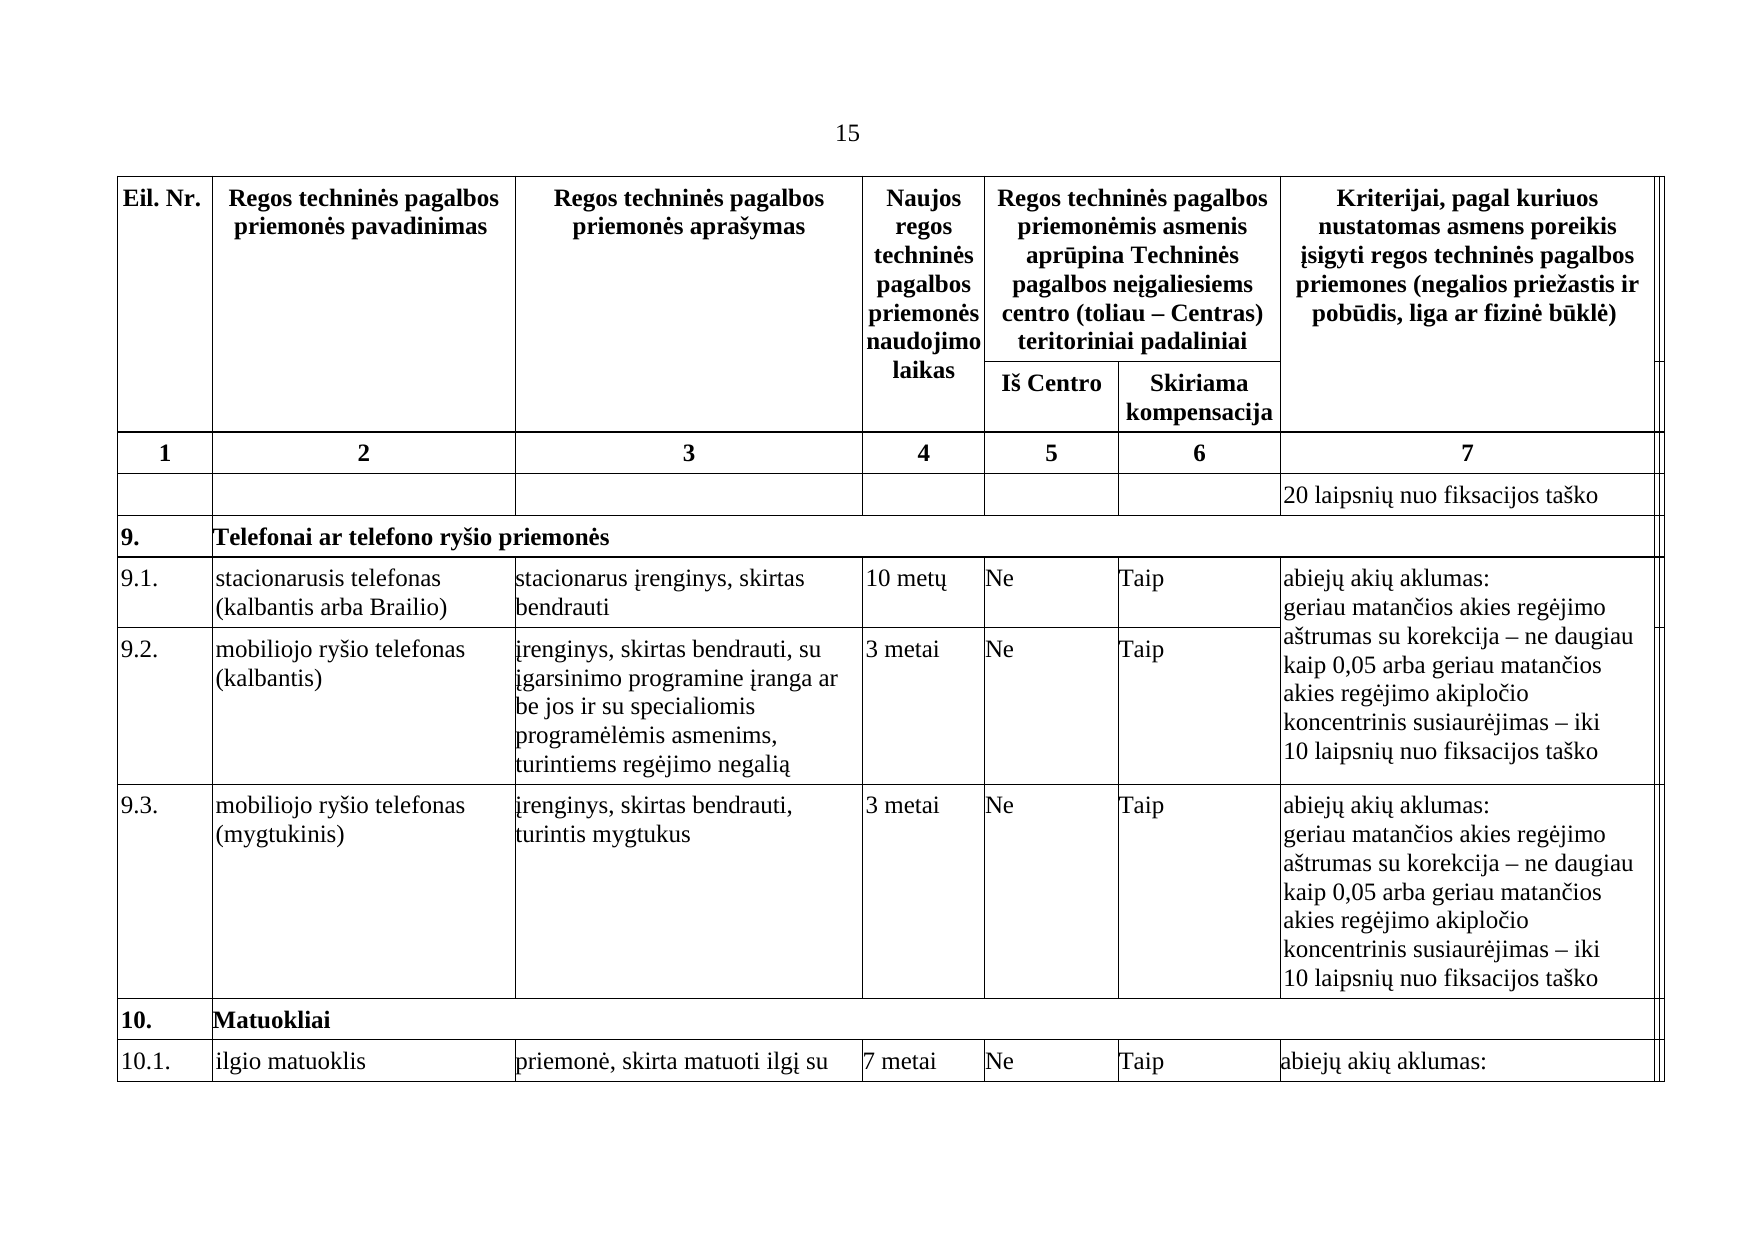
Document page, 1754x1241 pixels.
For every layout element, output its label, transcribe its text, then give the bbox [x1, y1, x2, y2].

table_cell 10.1. [118, 1040, 212, 1081]
table_cell [1655, 516, 1659, 556]
table_cell [1655, 628, 1659, 783]
table_cell abiejų akių aklumas: geriau matančios akies regėjimo aštrumas su korekcija – ne daugiau kaip 0,05 arba geriau matančios akies regėjimo akipločio koncentrinis susiaurėjimas – iki 10 laipsnių nuo fiksacijos taško [1281, 558, 1654, 783]
table_cell [1655, 433, 1659, 473]
table_cell abiejų akių aklumas: [1281, 1040, 1654, 1081]
table_cell Ne [985, 1040, 1118, 1081]
table_cell Telefonai ar telefono ryšio priemonės [213, 516, 1654, 556]
table_cell 4 [863, 433, 984, 473]
table_cell ilgio matuoklis [213, 1040, 515, 1081]
table_cell stacionarusis telefonas (kalbantis arba Brailio) [213, 558, 515, 627]
table_cell [1655, 785, 1659, 998]
table_cell [1660, 474, 1664, 515]
table_cell priemonė, skirta matuoti ilgį su [516, 1040, 862, 1081]
table_cell Taip [1119, 628, 1280, 783]
table_cell mobiliojo ryšio telefonas (mygtukinis) [213, 785, 515, 998]
table_cell 9. [118, 516, 212, 556]
table_cell [985, 474, 1118, 515]
table_cell [1660, 628, 1664, 783]
table_cell Skiriama kompensacija [1119, 362, 1280, 431]
table_cell Taip [1119, 1040, 1280, 1081]
table_cell [863, 474, 984, 515]
table_header [1655, 177, 1659, 361]
table_cell 3 metai [863, 785, 984, 998]
table_cell 9.2. [118, 628, 212, 783]
table_header Regos techninės pagalbos priemonėmis asmenis aprūpina Techninės pagalbos neįgaliesiems centro (toliau – Centras) teritoriniai padaliniai [985, 177, 1280, 361]
table_cell [1660, 516, 1664, 556]
table_cell [1660, 1040, 1664, 1081]
table_cell Taip [1119, 558, 1280, 627]
table_cell 20 laipsnių nuo fiksacijos taško [1281, 474, 1654, 515]
table_cell [213, 474, 515, 515]
table_cell 7 [1281, 433, 1654, 473]
table_cell [1660, 558, 1664, 627]
table_cell 7 metai [863, 1040, 984, 1081]
table_cell 3 [516, 433, 862, 473]
table_cell Ne [985, 628, 1118, 783]
table_header [1660, 177, 1664, 361]
table_cell 6 [1119, 433, 1280, 473]
table_cell [1119, 474, 1280, 515]
table_cell 5 [985, 433, 1118, 473]
table_cell įrenginys, skirtas bendrauti, su įgarsinimo programine įranga ar be jos ir su specialiomis programėlėmis asmenims, turintiems regėjimo negalią [516, 628, 862, 783]
table_cell 10. [118, 999, 212, 1039]
table_cell stacionarus įrenginys, skirtas bendrauti [516, 558, 862, 627]
table_header Kriterijai, pagal kuriuos nustatomas asmens poreikis įsigyti regos techninės pagalbos priemones (negalios priežastis ir pobūdis, liga ar fizinė būklė) [1281, 177, 1654, 431]
table_cell [1655, 558, 1659, 627]
table_cell [1655, 474, 1659, 515]
table_header Regos techninės pagalbos priemonės aprašymas [516, 177, 862, 431]
table_cell abiejų akių aklumas: geriau matančios akies regėjimo aštrumas su korekcija – ne daugiau kaip 0,05 arba geriau matančios akies regėjimo akipločio koncentrinis susiaurėjimas – iki 10 laipsnių nuo fiksacijos taško [1281, 785, 1654, 998]
table_cell Ne [985, 558, 1118, 627]
table_header Eil. Nr. [118, 177, 212, 431]
table_cell [1655, 362, 1659, 431]
table_cell mobiliojo ryšio telefonas (kalbantis) [213, 628, 515, 783]
table_cell [1660, 433, 1664, 473]
table_cell [1660, 999, 1664, 1039]
table_cell 3 metai [863, 628, 984, 783]
table_cell [1660, 362, 1664, 431]
table_cell [516, 474, 862, 515]
table_cell 2 [213, 433, 515, 473]
table_cell įrenginys, skirtas bendrauti, turintis mygtukus [516, 785, 862, 998]
table_cell Matuokliai [213, 999, 1654, 1039]
table_cell Iš Centro [985, 362, 1118, 431]
table_cell 9.3. [118, 785, 212, 998]
table_cell 9.1. [118, 558, 212, 627]
table_cell 1 [118, 433, 212, 473]
table_header Naujos regos techninės pagalbos priemonės naudojimo laikas [863, 177, 984, 431]
table_header Regos techninės pagalbos priemonės pavadinimas [213, 177, 515, 431]
table_cell Taip [1119, 785, 1280, 998]
table_cell [1660, 785, 1664, 998]
table_cell [1655, 1040, 1659, 1081]
table_cell Ne [985, 785, 1118, 998]
table_cell [1655, 999, 1659, 1039]
table_cell [118, 474, 212, 515]
table_cell 10 metų [863, 558, 984, 627]
